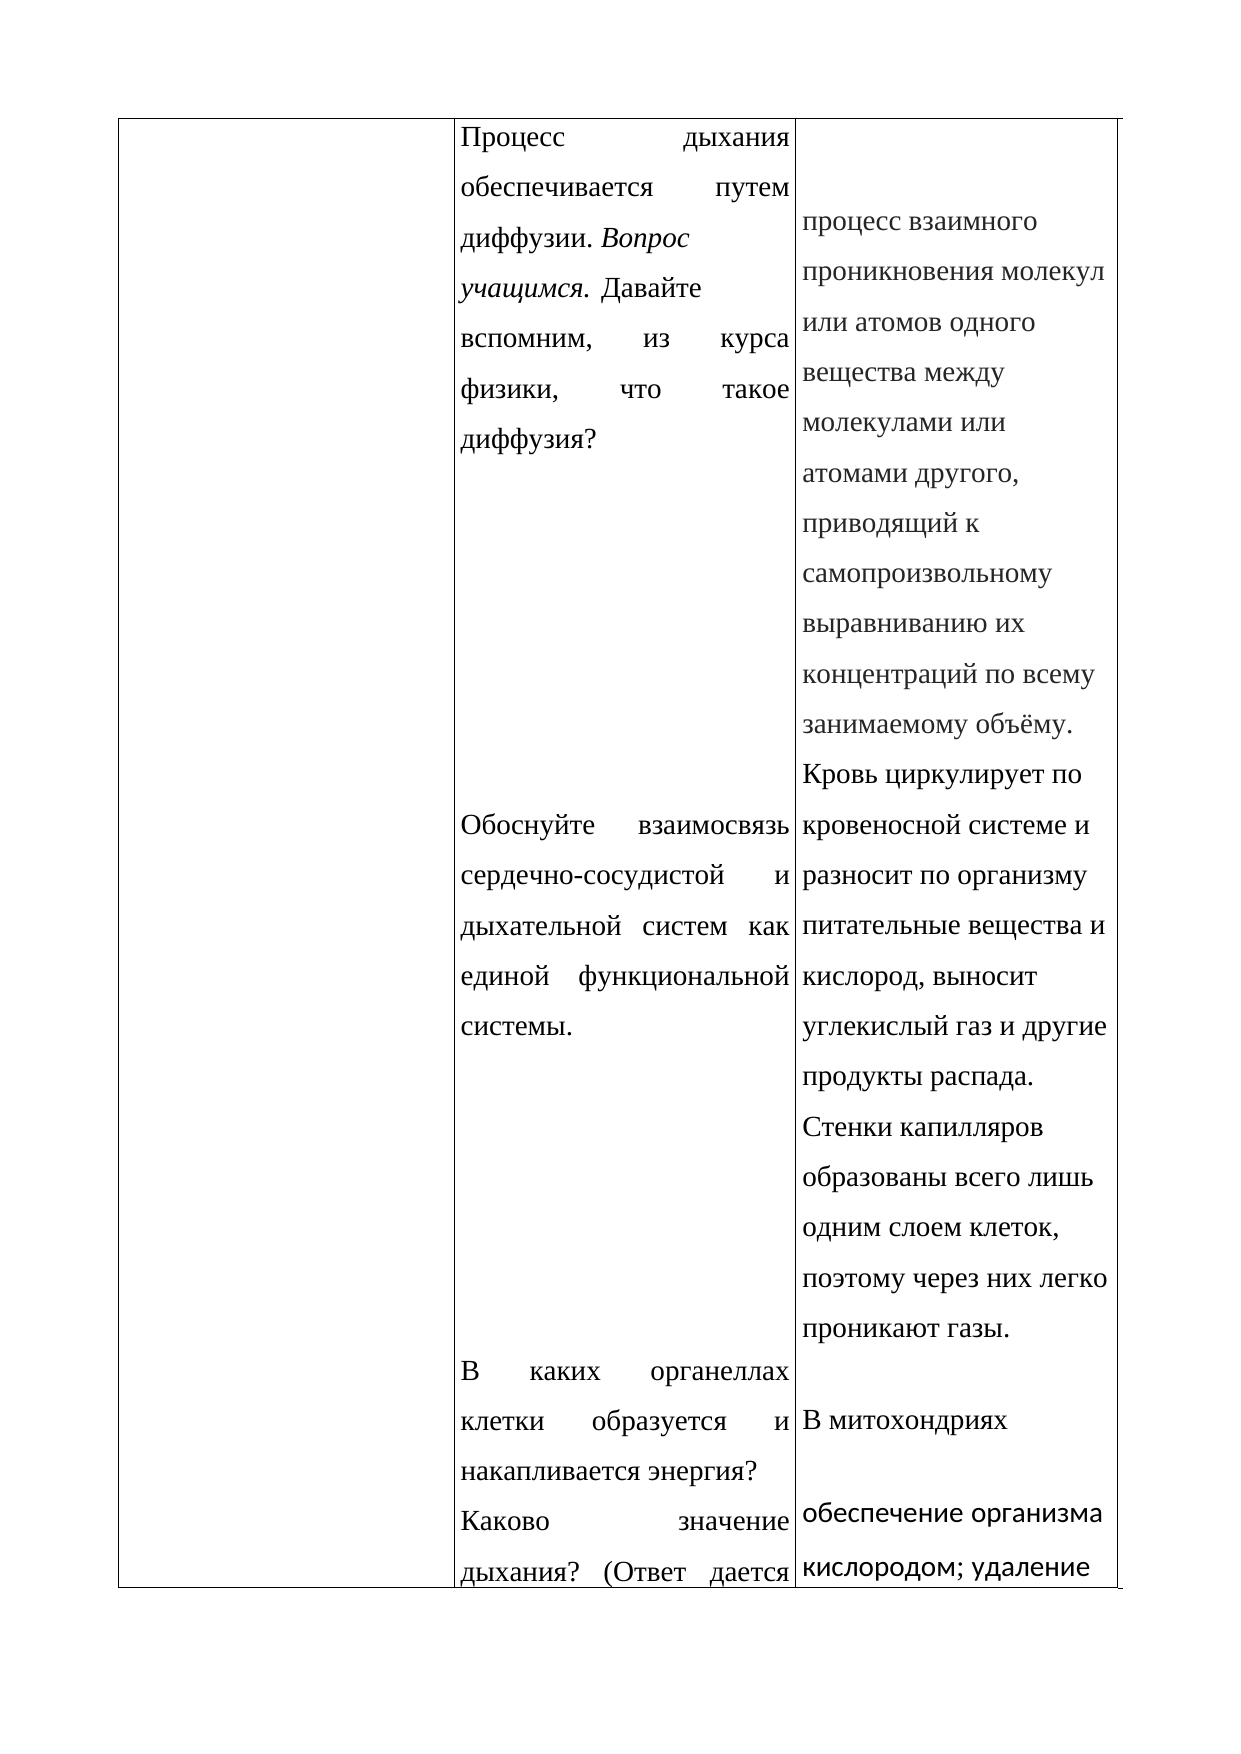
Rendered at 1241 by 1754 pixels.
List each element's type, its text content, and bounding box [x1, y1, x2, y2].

table_cell Процесс дыхания обеспечивается путем диффузии. Вопрос учащимся. Давайте вспомним, из курса физики, что такое диффузия? Обоснуйте взаимосвязь сердечно-сосудистой и дыхательной систем как единой функциональной системы. В каких органеллах клетки образуется и накапливается энергия? Каково значение дыхания? (Ответ дается [455, 119, 795, 1587]
table_cell [119, 119, 454, 1587]
table_cell процесс взаимного проникновения молекул или атомов одного вещества между молекулами или атомами другого, приводящий к самопроизвольному выравниванию их концентраций по всему занимаемому объёму. Кровь циркулирует по кровеносной системе и разносит по организму питательные вещества и кислород, выносит углекислый газ и другие продукты распада. Стенки капилляров образованы всего лишь одним слоем клеток, поэтому через них легко проникают газы. В митохондриях обеспечение организма кислородом; удаление [796, 119, 1117, 1587]
